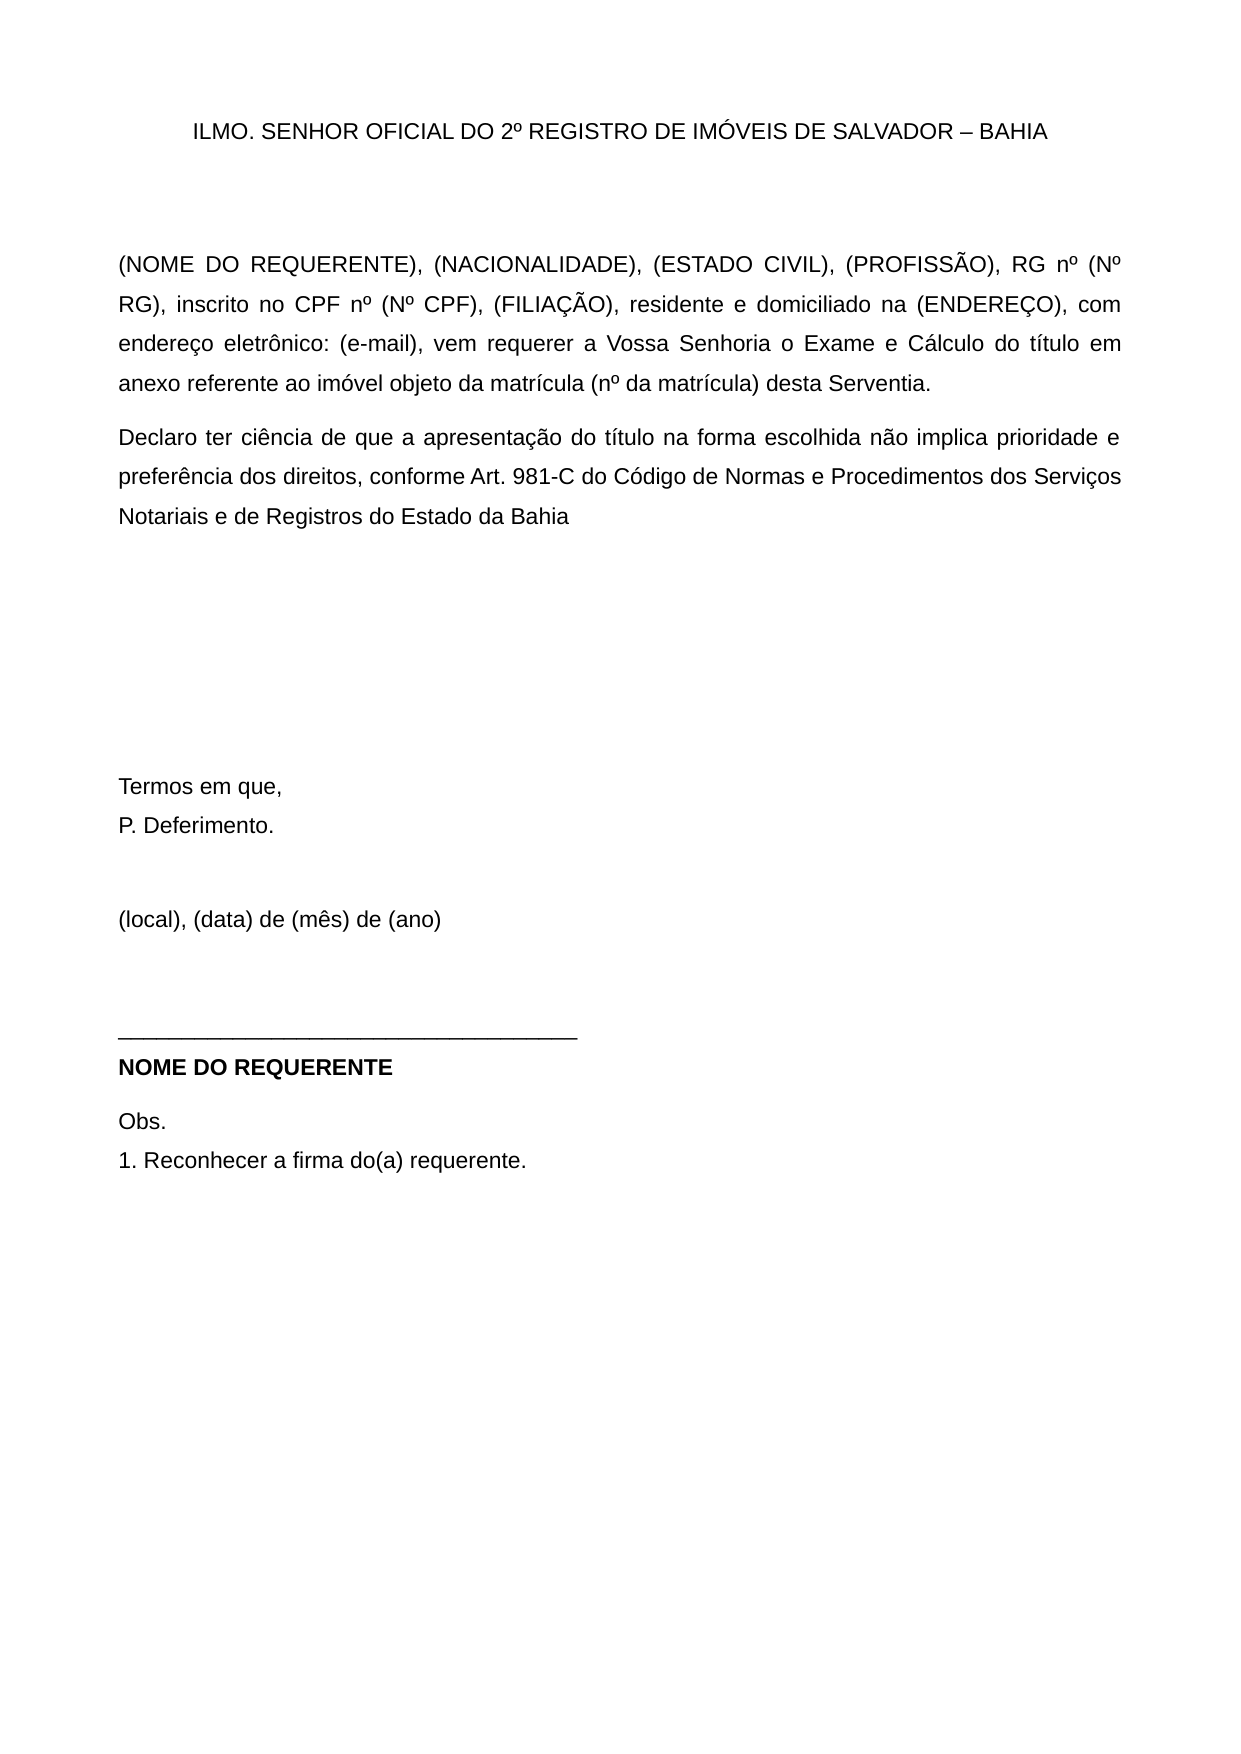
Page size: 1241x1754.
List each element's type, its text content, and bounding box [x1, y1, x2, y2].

text (local), (data) de (mês) de (ano) [118, 866, 1122, 932]
text Termos em que, P. Deferimento. [118, 773, 1122, 839]
text Obs. 1. Reconhecer a firma do(a) requerente. [118, 1108, 1122, 1213]
text ____________________________________ NOME DO REQUERENTE [118, 1014, 1122, 1080]
text ILMO. SENHOR OFICIAL DO 2º REGISTRO DE IMÓVEIS DE SALVADOR – BAHIA [118, 118, 1122, 144]
text Declaro ter ciência de que a apresentação do título na forma escolhida não implica prioridade e preferência dos direitos, conforme Art. 981-C do Código de Normas e Procedimentos dos Serviços Notariais e de Registros do Estado da Bahia [118, 424, 1122, 529]
text (NOME DO REQUERENTE), (NACIONALIDADE), (ESTADO CIVIL), (PROFISSÃO), RG nº (Nº RG), inscrito no CPF nº (Nº CPF), (FILIAÇÃO), residente e domiciliado na (ENDEREÇO), com endereço eletrônico: (e-mail), vem requerer a Vossa Senhoria o Exame e Cálculo do título em anexo referente ao imóvel objeto da matrícula (nº da matrícula) desta Serventia. [118, 251, 1122, 396]
